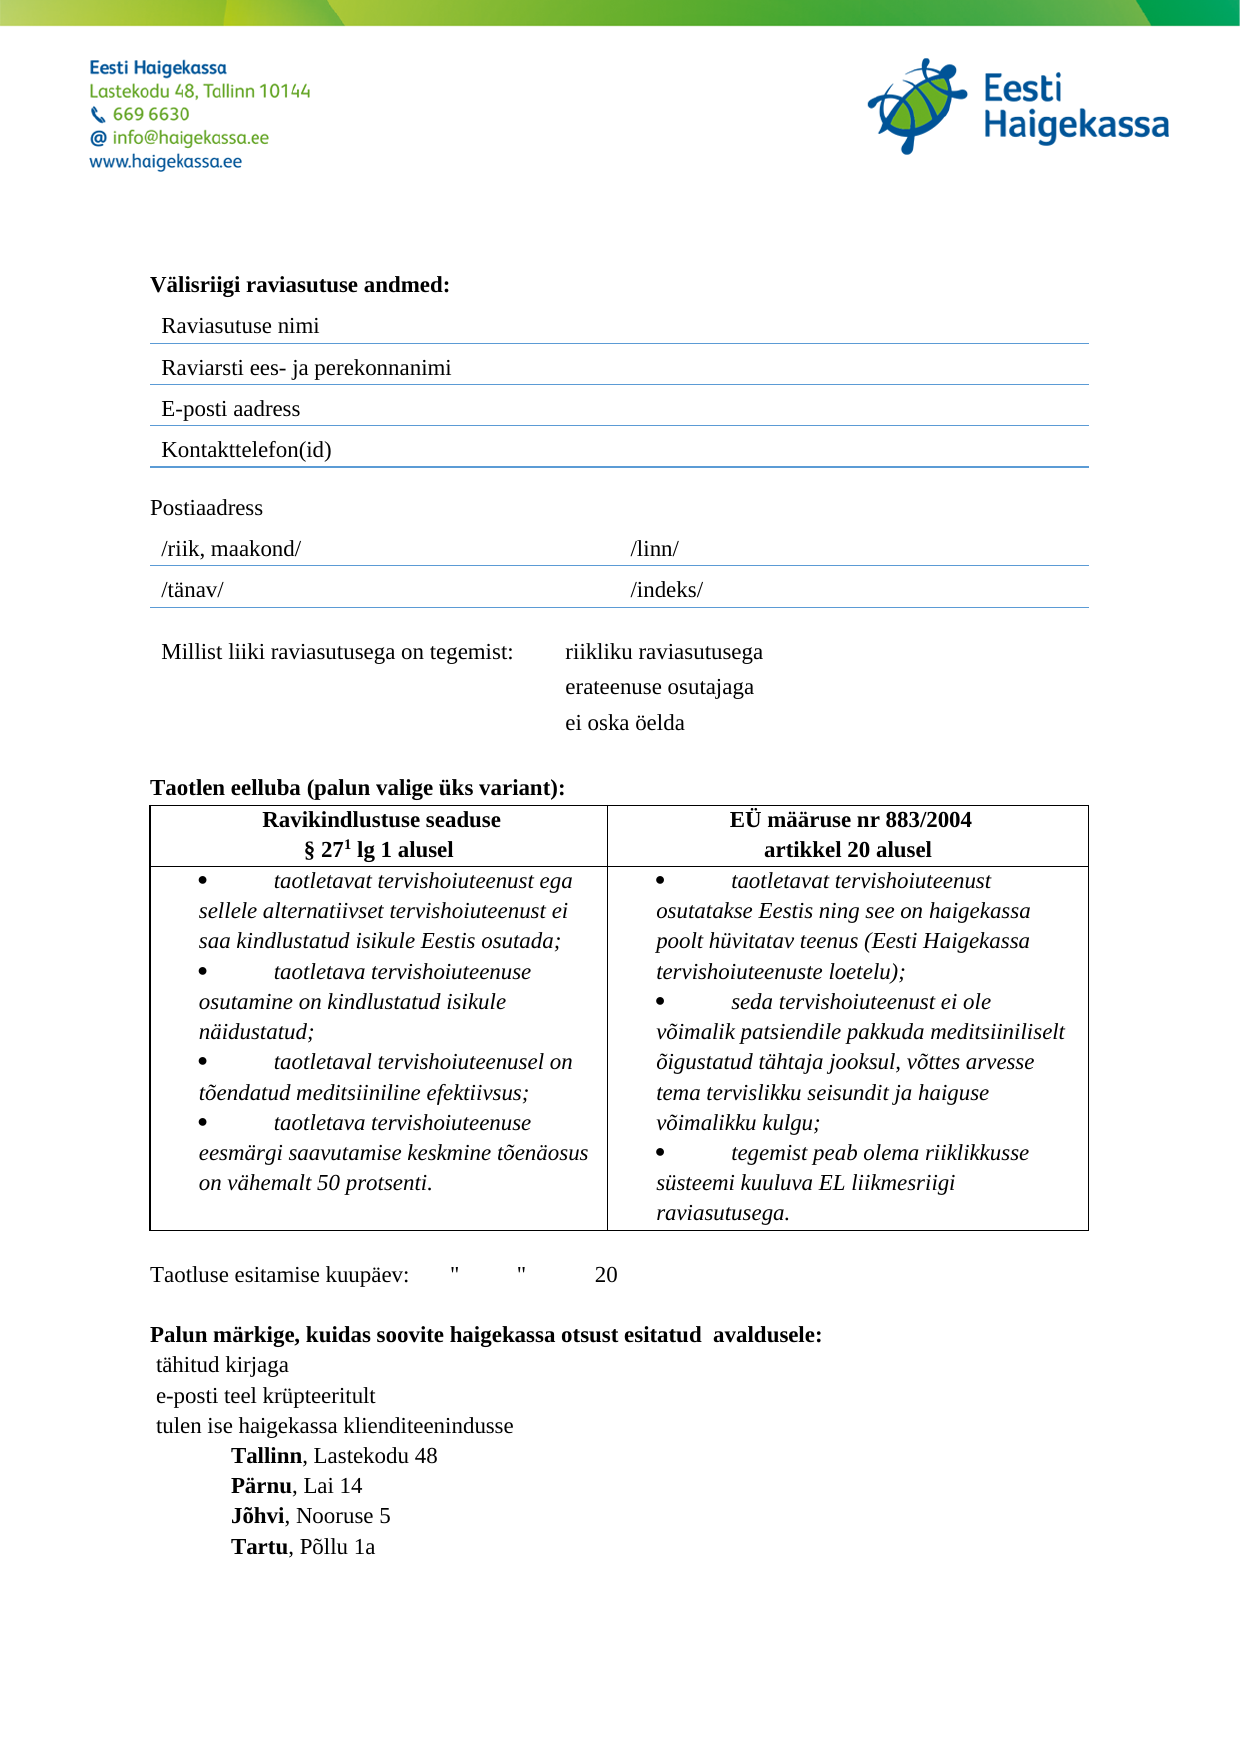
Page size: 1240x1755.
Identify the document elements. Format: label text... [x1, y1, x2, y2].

text Pärnu, Lai 14 [225, 1472, 1121, 1499]
text Tallinn, Lastekodu 48 [225, 1442, 1121, 1468]
text Postiaadress [150, 494, 1121, 520]
table_cell [740, 566, 1088, 607]
text Taotluse esitamise kuupäev: " " 20 [150, 1261, 1121, 1287]
table_cell [341, 566, 619, 607]
text Taotlen eelluba (palun valige üks variant): [150, 774, 1121, 801]
table_header /linn/ [619, 524, 740, 565]
table_header [489, 301, 1088, 342]
text tulen ise haigekassa klienditeenindusse [150, 1412, 1121, 1438]
table_header riikliku raviasutusega [548, 638, 1088, 673]
table_header Raviasutuse nimi [150, 301, 489, 342]
table_cell /tänav/ [150, 566, 341, 607]
table_header EÜ määruse nr 883/2004 artikkel 20 alusel [608, 806, 1088, 866]
table_cell Raviarsti ees- ja perekonnanimi [150, 344, 489, 384]
table_header Millist liiki raviasutusega on tegemist: [150, 638, 548, 673]
table_cell Kontakttelefon(id) [150, 426, 489, 466]
table_header [740, 524, 1088, 565]
text Välisriigi raviasutuse andmed: [150, 271, 1121, 297]
table_cell taotletavat tervishoiuteenust ega sellele alternatiivset tervishoiuteenust ei saa kindlustatud isikule Eestis osutada; taotletava tervishoiuteenuse osutamine on kindlustatud isikule näidustatud; taotletaval tervishoiuteenusel on tõendatud meditsiiniline efektiivsus; taotletava tervishoiuteenuse eesmärgi saavutamise keskmine tõenäosus on vähemalt 50 protsenti. [151, 867, 607, 1230]
text Jõhvi, Nooruse 5 [225, 1503, 1121, 1529]
table_header Ravikindlustuse seaduse § 271 lg 1 alusel [151, 806, 607, 866]
table_cell [150, 709, 548, 744]
table_cell [489, 344, 1088, 384]
table_cell taotletavat tervishoiuteenust osutatakse Eestis ning see on haigekassa poolt hüvitatav teenus (Eesti Haigekassa tervishoiuteenuste loetelu); seda tervishoiuteenust ei ole võimalik patsiendile pakkuda meditsiiniliselt õigustatud tähtaja jooksul, võttes arvesse tema tervislikku seisundit ja haiguse võimalikku kulgu; tegemist peab olema riiklikkusse süsteemi kuuluva EL liikmesriigi raviasutusega. [608, 867, 1088, 1230]
text Palun märkige, kuidas soovite haigekassa otsust esitatud avaldusele: [150, 1321, 1121, 1348]
text Tartu, Põllu 1a [225, 1533, 1121, 1559]
text e-posti teel krüpteeritult [150, 1382, 1121, 1408]
table_cell /indeks/ [619, 566, 740, 607]
table_cell ei oska öelda [548, 709, 1088, 744]
table_cell [489, 426, 1088, 466]
table_header /riik, maakond/ [150, 524, 341, 565]
table_cell [489, 385, 1088, 425]
text tähitud kirjaga [150, 1352, 1121, 1378]
table_cell E-posti aadress [150, 385, 489, 425]
table_cell erateenuse osutajaga [548, 674, 1088, 709]
table_cell [150, 674, 548, 709]
table_header [341, 524, 619, 565]
